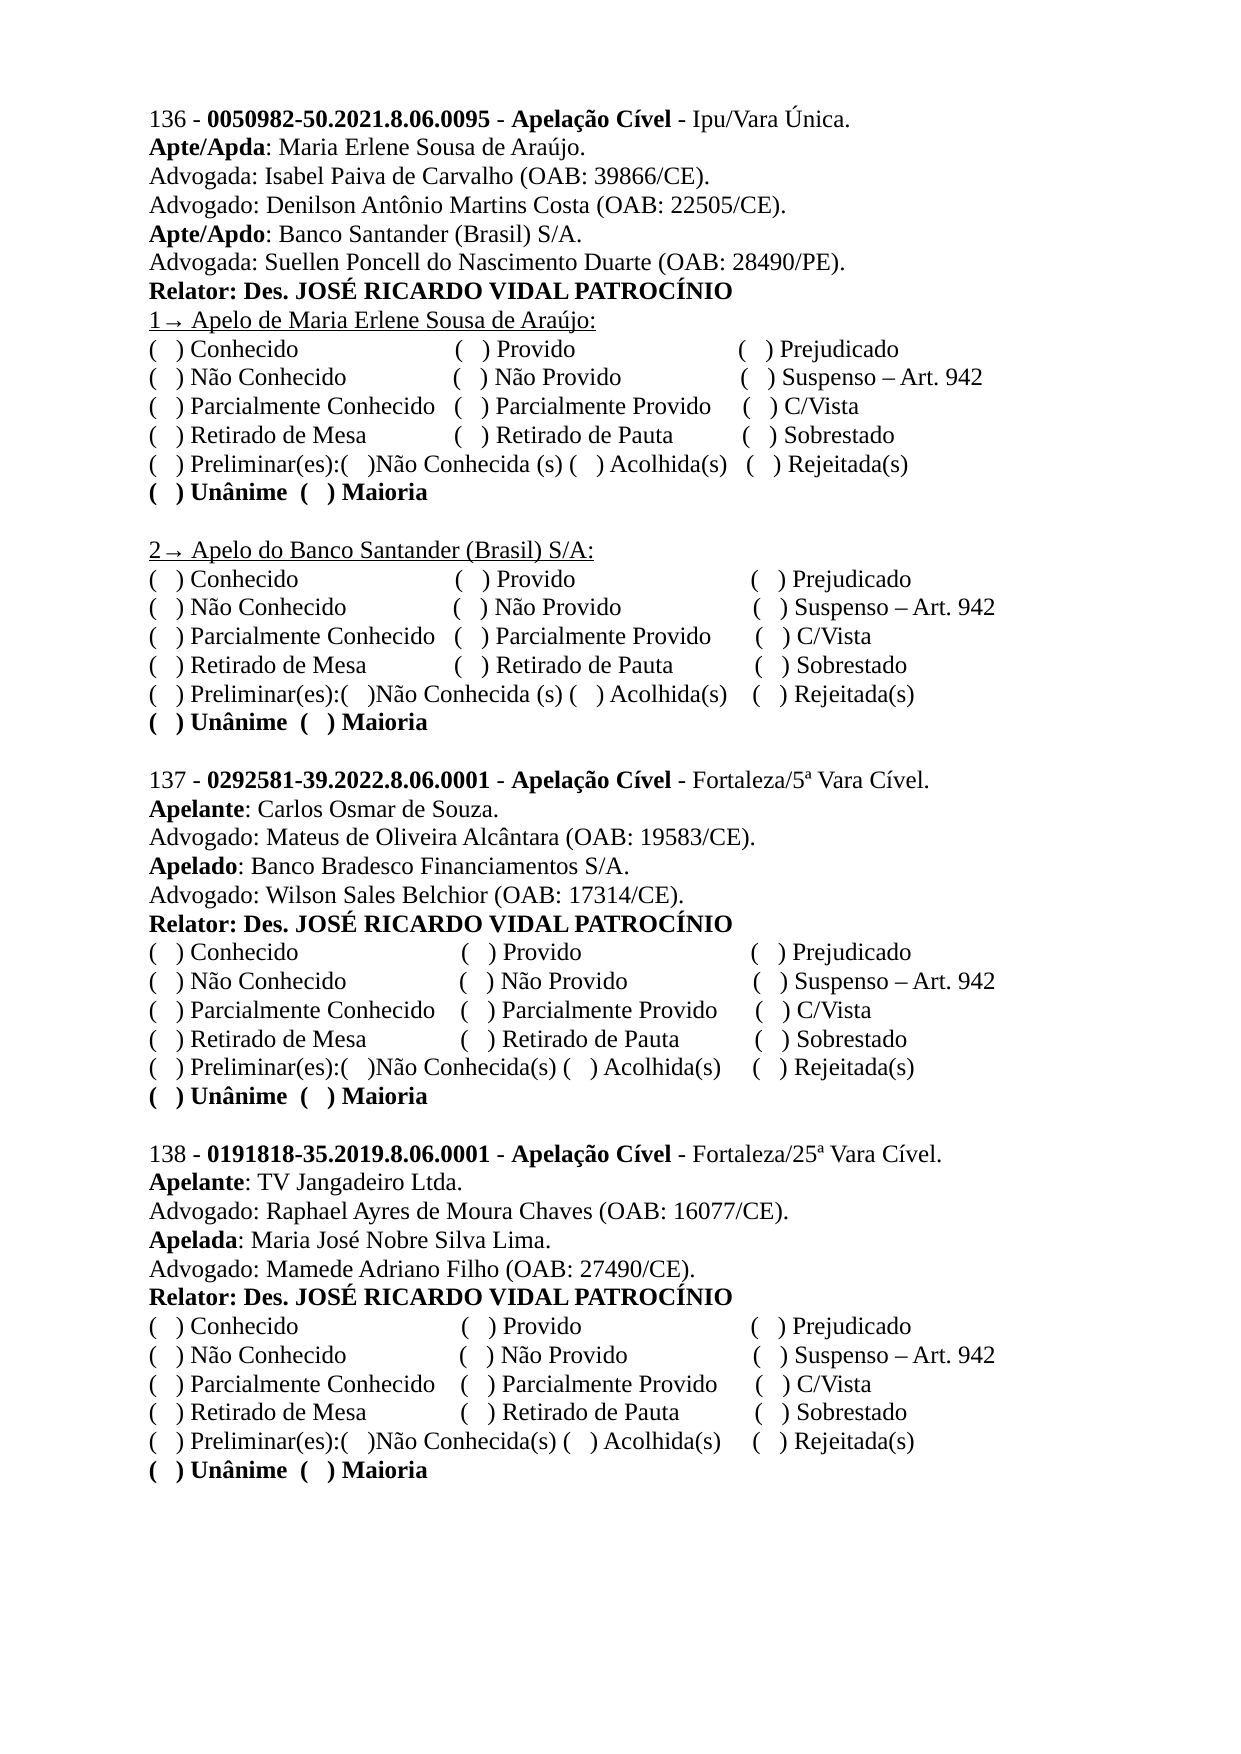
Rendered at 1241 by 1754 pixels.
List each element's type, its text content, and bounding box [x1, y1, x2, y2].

text ( ) Retirado de Mesa ( ) Retirado de Pauta ( ) Sobrestado [148, 1397, 1158, 1426]
text 138 - 0191818-35.2019.8.06.0001 - Apelação Cível - Fortaleza/25ª Vara Cível. [148, 1139, 1141, 1167]
text ( ) Retirado de Mesa ( ) Retirado de Pauta ( ) Sobrestado [148, 1024, 1158, 1052]
text Advogado: Mamede Adriano Filho (OAB: 27490/CE). [148, 1254, 1141, 1282]
text ( ) Unânime ( ) Maioria [148, 1455, 1158, 1484]
text Advogado: Mateus de Oliveira Alcântara (OAB: 19583/CE). [148, 822, 1141, 851]
text ( ) Retirado de Mesa ( ) Retirado de Pauta ( ) Sobrestado [148, 420, 1158, 449]
text Relator: Des. JOSÉ RICARDO VIDAL PATROCÍNIO [148, 276, 1141, 305]
text 2→ Apelo do Banco Santander (Brasil) S/A: [148, 535, 1141, 564]
text ( ) Conhecido ( ) Provido ( ) Prejudicado [148, 334, 1141, 362]
text ( ) Não Conhecido ( ) Não Provido ( ) Suspenso – Art. 942 [148, 592, 1158, 621]
text ( ) Parcialmente Conhecido ( ) Parcialmente Provido ( ) C/Vista [148, 1369, 1158, 1397]
text ( ) Não Conhecido ( ) Não Provido ( ) Suspenso – Art. 942 [148, 1340, 1158, 1369]
text Relator: Des. JOSÉ RICARDO VIDAL PATROCÍNIO [148, 909, 1141, 937]
text 136 - 0050982-50.2021.8.06.0095 - Apelação Cível - Ipu/Vara Única. [148, 104, 1141, 132]
text Apte/Apda: Maria Erlene Sousa de Araújo. [148, 132, 1141, 161]
text Advogado: Raphael Ayres de Moura Chaves (OAB: 16077/CE). [148, 1196, 1141, 1225]
text Relator: Des. JOSÉ RICARDO VIDAL PATROCÍNIO [148, 1282, 1141, 1311]
text Advogado: Denilson Antônio Martins Costa (OAB: 22505/CE). [148, 190, 1141, 219]
text Apelante: Carlos Osmar de Souza. [148, 794, 1141, 822]
text Apelado: Banco Bradesco Financiamentos S/A. [148, 851, 1141, 880]
text ( ) Não Conhecido ( ) Não Provido ( ) Suspenso – Art. 942 [148, 966, 1158, 995]
text ( ) Parcialmente Conhecido ( ) Parcialmente Provido ( ) C/Vista [148, 995, 1158, 1024]
text Apte/Apdo: Banco Santander (Brasil) S/A. [148, 219, 1141, 247]
text ( ) Preliminar(es):( )Não Conhecida (s) ( ) Acolhida(s) ( ) Rejeitada(s) [148, 449, 1158, 477]
text ( ) Não Conhecido ( ) Não Provido ( ) Suspenso – Art. 942 [148, 362, 1158, 391]
text Apelante: TV Jangadeiro Ltda. [148, 1167, 1141, 1196]
text ( ) Unânime ( ) Maioria [148, 707, 1158, 736]
text ( ) Preliminar(es):( )Não Conhecida (s) ( ) Acolhida(s) ( ) Rejeitada(s) [148, 679, 1158, 707]
text ( ) Conhecido ( ) Provido ( ) Prejudicado [148, 937, 1141, 966]
text Apelada: Maria José Nobre Silva Lima. [148, 1225, 1141, 1254]
text Advogado: Wilson Sales Belchior (OAB: 17314/CE). [148, 880, 1141, 909]
text ( ) Preliminar(es):( )Não Conhecida(s) ( ) Acolhida(s) ( ) Rejeitada(s) [148, 1426, 1158, 1455]
text Advogada: Suellen Poncell do Nascimento Duarte (OAB: 28490/PE). [148, 247, 1141, 276]
text ( ) Preliminar(es):( )Não Conhecida(s) ( ) Acolhida(s) ( ) Rejeitada(s) [148, 1052, 1158, 1081]
text ( ) Conhecido ( ) Provido ( ) Prejudicado [148, 1311, 1141, 1340]
text Advogada: Isabel Paiva de Carvalho (OAB: 39866/CE). [148, 161, 1141, 190]
text ( ) Unânime ( ) Maioria [148, 1081, 1158, 1110]
text ( ) Parcialmente Conhecido ( ) Parcialmente Provido ( ) C/Vista [148, 391, 1158, 420]
text ( ) Retirado de Mesa ( ) Retirado de Pauta ( ) Sobrestado [148, 650, 1158, 679]
text 1→ Apelo de Maria Erlene Sousa de Araújo: [148, 305, 1141, 334]
text ( ) Conhecido ( ) Provido ( ) Prejudicado [148, 564, 1141, 592]
text 137 - 0292581-39.2022.8.06.0001 - Apelação Cível - Fortaleza/5ª Vara Cível. [148, 765, 1141, 794]
text ( ) Parcialmente Conhecido ( ) Parcialmente Provido ( ) C/Vista [148, 621, 1158, 650]
text ( ) Unânime ( ) Maioria [148, 477, 1158, 506]
